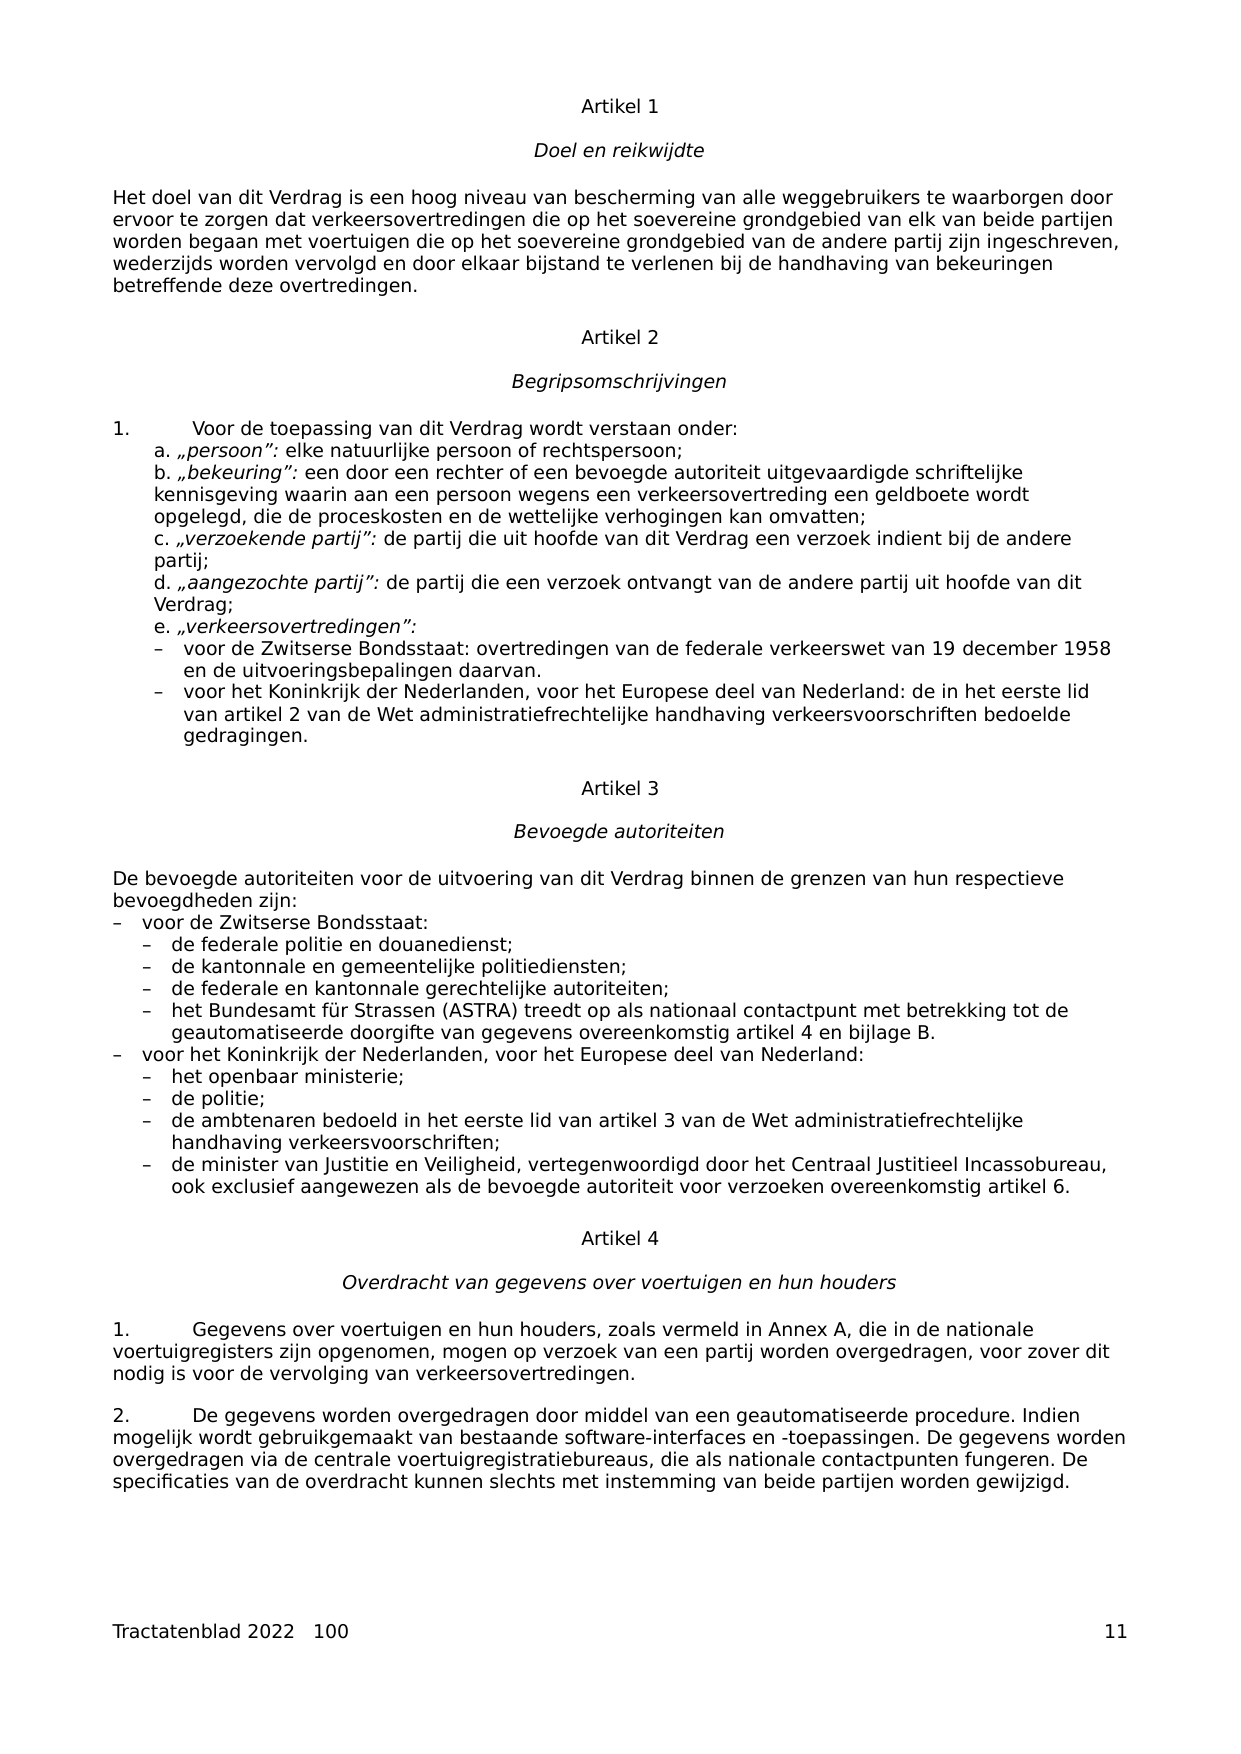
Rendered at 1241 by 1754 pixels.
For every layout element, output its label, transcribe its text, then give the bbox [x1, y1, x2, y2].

text a. „persoon”: elke natuurlijke persoon of rechtspersoon; [153, 440, 1128, 462]
text 1. Voor de toepassing van dit Verdrag wordt verstaan onder: [112, 418, 1128, 440]
text – het Bundesamt für Strassen (ASTRA) treedt op als nationaal contactpunt met betrekking tot de geautomatiseerde doorgifte van gegevens overeenkomstig artikel 4 en bijlage B. [142, 1000, 1128, 1044]
text e. „verkeersovertredingen”: [153, 616, 1128, 637]
subtitle Artikel 4 Overdracht van gegevens over voertuigen en hun houders [112, 1228, 1128, 1294]
text – de politie; [142, 1088, 1128, 1110]
text – het openbaar ministerie; [142, 1066, 1128, 1088]
text Het doel van dit Verdrag is een hoog niveau van bescherming van alle weggebruikers te waarborgen door ervoor te zorgen dat verkeersovertredingen die op het soevereine grondgebied van elk van beide partijen worden begaan met voertuigen die op het soevereine grondgebied van de andere partij zijn ingeschreven, wederzijds worden vervolgd en door elkaar bijstand te verlenen bij de handhaving van bekeuringen betreffende deze overtredingen. [112, 187, 1128, 297]
text c. „verzoekende partij”: de partij die uit hoofde van dit Verdrag een verzoek indient bij de andere partij; [153, 528, 1128, 572]
subtitle Artikel 3 Bevoegde autoriteiten [112, 777, 1128, 843]
text De bevoegde autoriteiten voor de uitvoering van dit Verdrag binnen de grenzen van hun respectieve bevoegdheden zijn: [112, 868, 1128, 912]
text – voor het Koninkrijk der Nederlanden, voor het Europese deel van Nederland: de in het eerste lid van artikel 2 van de Wet administratiefrechtelijke handhaving verkeersvoorschriften bedoelde gedragingen. [153, 681, 1128, 747]
text – voor de Zwitserse Bondsstaat: [112, 912, 1128, 934]
text – voor het Koninkrijk der Nederlanden, voor het Europese deel van Nederland: [112, 1044, 1128, 1066]
text 2. De gegevens worden overgedragen door middel van een geautomatiseerde procedure. Indien mogelijk wordt gebruikgemaakt van bestaande software-interfaces en -toepassingen. De gegevens worden overgedragen via de centrale voertuigregistratiebureaus, die als nationale contactpunten fungeren. De specificaties van de overdracht kunnen slechts met instemming van beide partijen worden gewijzigd. [112, 1405, 1128, 1493]
text – de minister van Justitie en Veiligheid, vertegenwoordigd door het Centraal Justitieel Incassobureau, ook exclusief aangewezen als de bevoegde autoriteit voor verzoeken overeenkomstig artikel 6. [142, 1154, 1128, 1198]
text – de ambtenaren bedoeld in het eerste lid van artikel 3 van de Wet administratiefrechtelijke handhaving verkeersvoorschriften; [142, 1110, 1128, 1154]
text – de federale en kantonnale gerechtelijke autoriteiten; [142, 978, 1128, 1000]
subtitle Artikel 2 Begripsomschrijvingen [112, 327, 1128, 393]
subtitle Artikel 1 Doel en reikwijdte [112, 96, 1128, 162]
text – voor de Zwitserse Bondsstaat: overtredingen van de federale verkeerswet van 19 december 1958 en de uitvoeringsbepalingen daarvan. [153, 637, 1128, 681]
text d. „aangezochte partij”: de partij die een verzoek ontvangt van de andere partij uit hoofde van dit Verdrag; [153, 572, 1128, 616]
text – de kantonnale en gemeentelijke politiediensten; [142, 956, 1128, 978]
text – de federale politie en douanedienst; [142, 934, 1128, 956]
text 1. Gegevens over voertuigen en hun houders, zoals vermeld in Annex A, die in de nationale voertuigregisters zijn opgenomen, mogen op verzoek van een partij worden overgedragen, voor zover dit nodig is voor de vervolging van verkeersovertredingen. [112, 1319, 1128, 1385]
text b. „bekeuring”: een door een rechter of een bevoegde autoriteit uitgevaardigde schriftelijke kennisgeving waarin aan een persoon wegens een verkeersovertreding een geldboete wordt opgelegd, die de proceskosten en de wettelijke verhogingen kan omvatten; [153, 462, 1128, 528]
